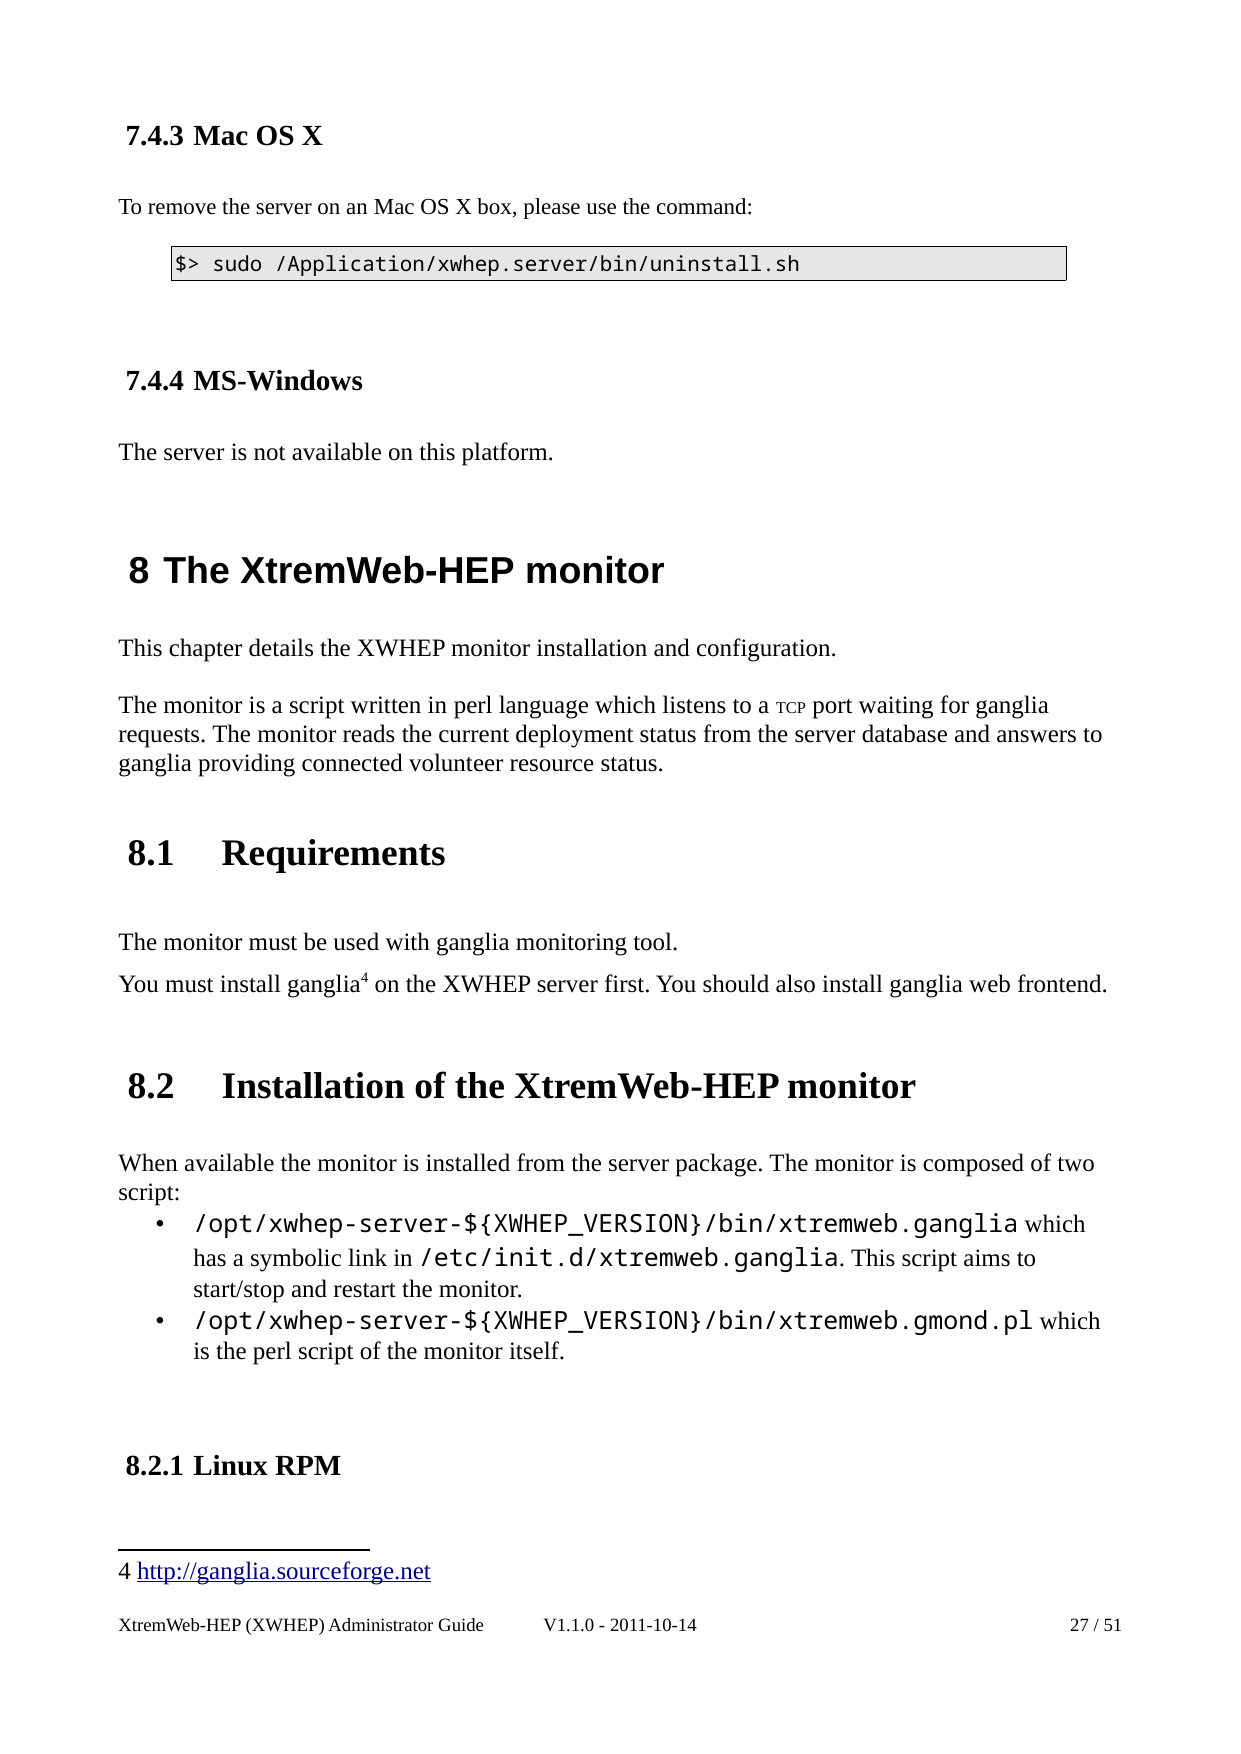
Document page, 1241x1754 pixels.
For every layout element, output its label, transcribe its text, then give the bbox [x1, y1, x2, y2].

text The monitor is a script written in perl language which listens to a tcp port waiting for ganglia requests. The monitor reads the current deployment status from the server database and answers to ganglia providing connected volunteer resource status. [118, 691, 1122, 777]
subtitle Mac OS X [118, 118, 1122, 152]
text You must install ganglia on the XWHEP server first. You should also install ganglia web frontend. [118, 969, 1122, 997]
subtitle The XtremWeb-HEP monitor [118, 549, 1122, 592]
text The monitor must be used with ganglia monitoring tool. [118, 927, 1122, 956]
text The server is not available on this platform. [118, 437, 1122, 466]
text To remove the server on an Mac OS X box, please use the command: [118, 193, 1122, 219]
list /opt/xwhep-server-${XWHEP_VERSION}/bin/xtremweb.gmond.pl which is the perl script of the monitor itself. [156, 1302, 1122, 1365]
subtitle Requirements [118, 831, 1122, 874]
list /opt/xwhep-server-${XWHEP_VERSION}/bin/xtremweb.ganglia which has a symbolic link in /etc/init.d/xtremweb.ganglia. This script aims to start/stop and restart the monitor. [156, 1206, 1122, 1302]
subtitle Installation of the XtremWeb-HEP monitor [118, 1064, 1122, 1107]
subtitle MS-Windows [118, 363, 1122, 396]
text $> sudo /Application/xwhep.server/bin/uninstall.sh [172, 247, 1066, 280]
text http://ganglia.sourceforge.net [118, 1556, 1122, 1585]
subtitle Linux RPM [118, 1448, 1122, 1481]
text This chapter details the XWHEP monitor installation and configuration. [118, 633, 1122, 662]
text When available the monitor is installed from the server package. The monitor is composed of two script: [118, 1148, 1122, 1206]
